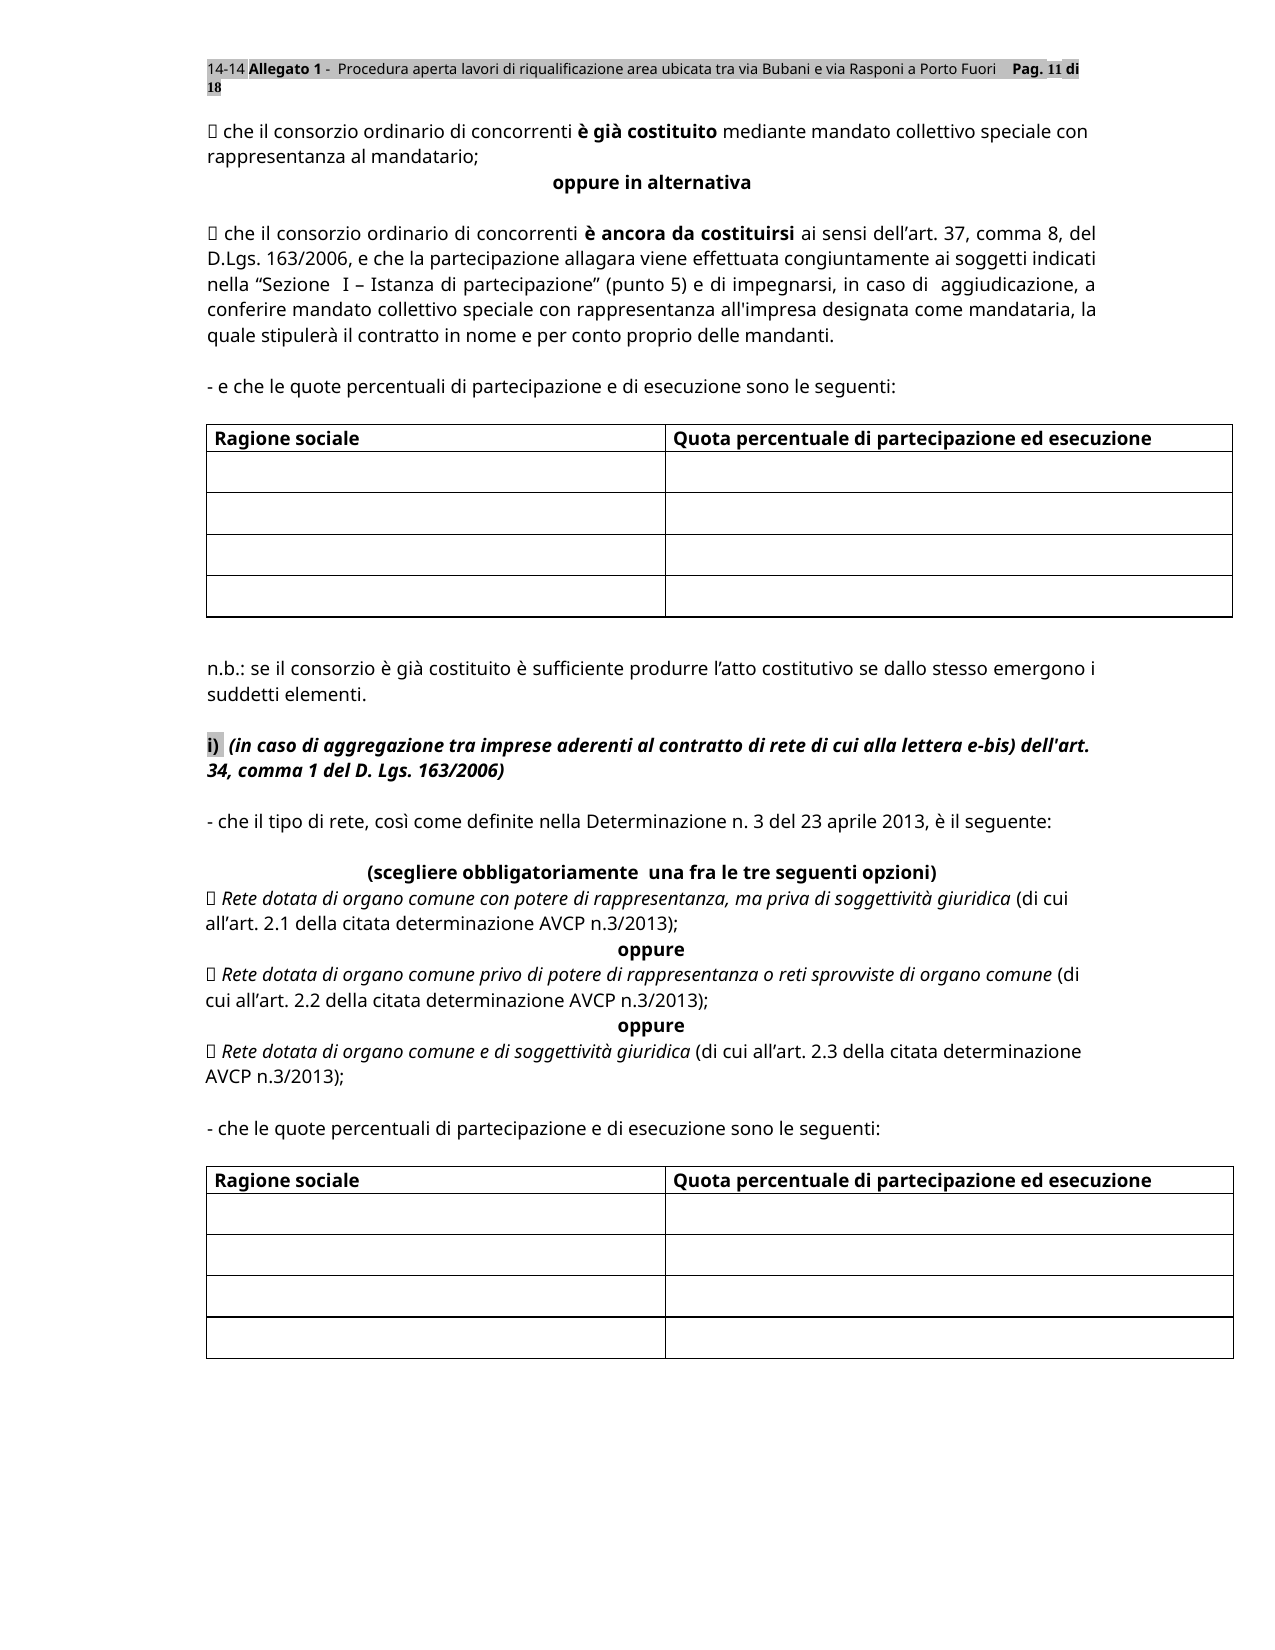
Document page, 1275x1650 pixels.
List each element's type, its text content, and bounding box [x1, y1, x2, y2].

table_cell [207, 1276, 665, 1316]
table_cell [207, 1235, 665, 1275]
table_cell [207, 535, 665, 575]
table_cell [666, 535, 1232, 575]
text n.b.: se il consorzio è già costituito è sufficiente produrre l’atto costitutivo se dallo stesso emergono i suddetti elementi. [207, 655, 1097, 706]
text  che il consorzio ordinario di concorrenti è ancora da costituirsi ai sensi dell’art. 37, comma 8, del D.Lgs. 163/2006, e che la partecipazione allagara viene effettuata congiuntamente ai soggetti indicati nella “Sezione I – Istanza di partecipazione” (punto 5) e di impegnarsi, in caso di aggiudicazione, a conferire mandato collettivo speciale con rappresentanza all'impresa designata come mandataria, la quale stipulerà il contratto in nome e per conto proprio delle mandanti. [207, 220, 1097, 348]
text - e che le quote percentuali di partecipazione e di esecuzione sono le seguenti: [207, 373, 1097, 399]
text  Rete dotata di organo comune privo di potere di rappresentanza o reti sprovviste di organo comune (di cui all’art. 2.2 della citata determinazione AVCP n.3/2013); [205, 962, 1097, 1013]
table_header Quota percentuale di partecipazione ed esecuzione [666, 425, 1232, 451]
text oppure in alternativa [207, 169, 1097, 195]
table_header Quota percentuale di partecipazione ed esecuzione [666, 1167, 1233, 1192]
text  che il consorzio ordinario di concorrenti è già costituito mediante mandato collettivo speciale con rappresentanza al mandatario; [207, 118, 1097, 169]
text i) (in caso di aggregazione tra imprese aderenti al contratto di rete di cui alla lettera e-bis) dell'art. 34, comma 1 del D. Lgs. 163/2006) [207, 732, 1097, 783]
text oppure [205, 936, 1097, 962]
text  Rete dotata di organo comune e di soggettività giuridica (di cui all’art. 2.3 della citata determinazione AVCP n.3/2013); [205, 1038, 1097, 1089]
table_cell [207, 452, 665, 492]
table_cell [666, 493, 1232, 534]
table_cell [666, 1194, 1233, 1234]
text - che il tipo di rete, così come definite nella Determinazione n. 3 del 23 aprile 2013, è il seguente: [207, 808, 1097, 834]
table_cell [207, 1194, 665, 1234]
table_header Ragione sociale [207, 425, 665, 451]
table_cell [666, 452, 1232, 492]
table_cell [666, 576, 1232, 616]
text (scegliere obbligatoriamente una fra le tre seguenti opzioni) [207, 859, 1097, 885]
table_header Ragione sociale [207, 1167, 665, 1192]
table_cell [207, 493, 665, 534]
text oppure [205, 1013, 1097, 1038]
table_cell [207, 1318, 665, 1358]
table_cell [207, 576, 665, 616]
table_cell [666, 1235, 1233, 1275]
text  Rete dotata di organo comune con potere di rappresentanza, ma priva di soggettività giuridica (di cui all’art. 2.1 della citata determinazione AVCP n.3/2013); [205, 885, 1097, 936]
table_cell [666, 1276, 1233, 1316]
text - che le quote percentuali di partecipazione e di esecuzione sono le seguenti: [207, 1115, 1097, 1140]
table_cell [666, 1318, 1233, 1358]
